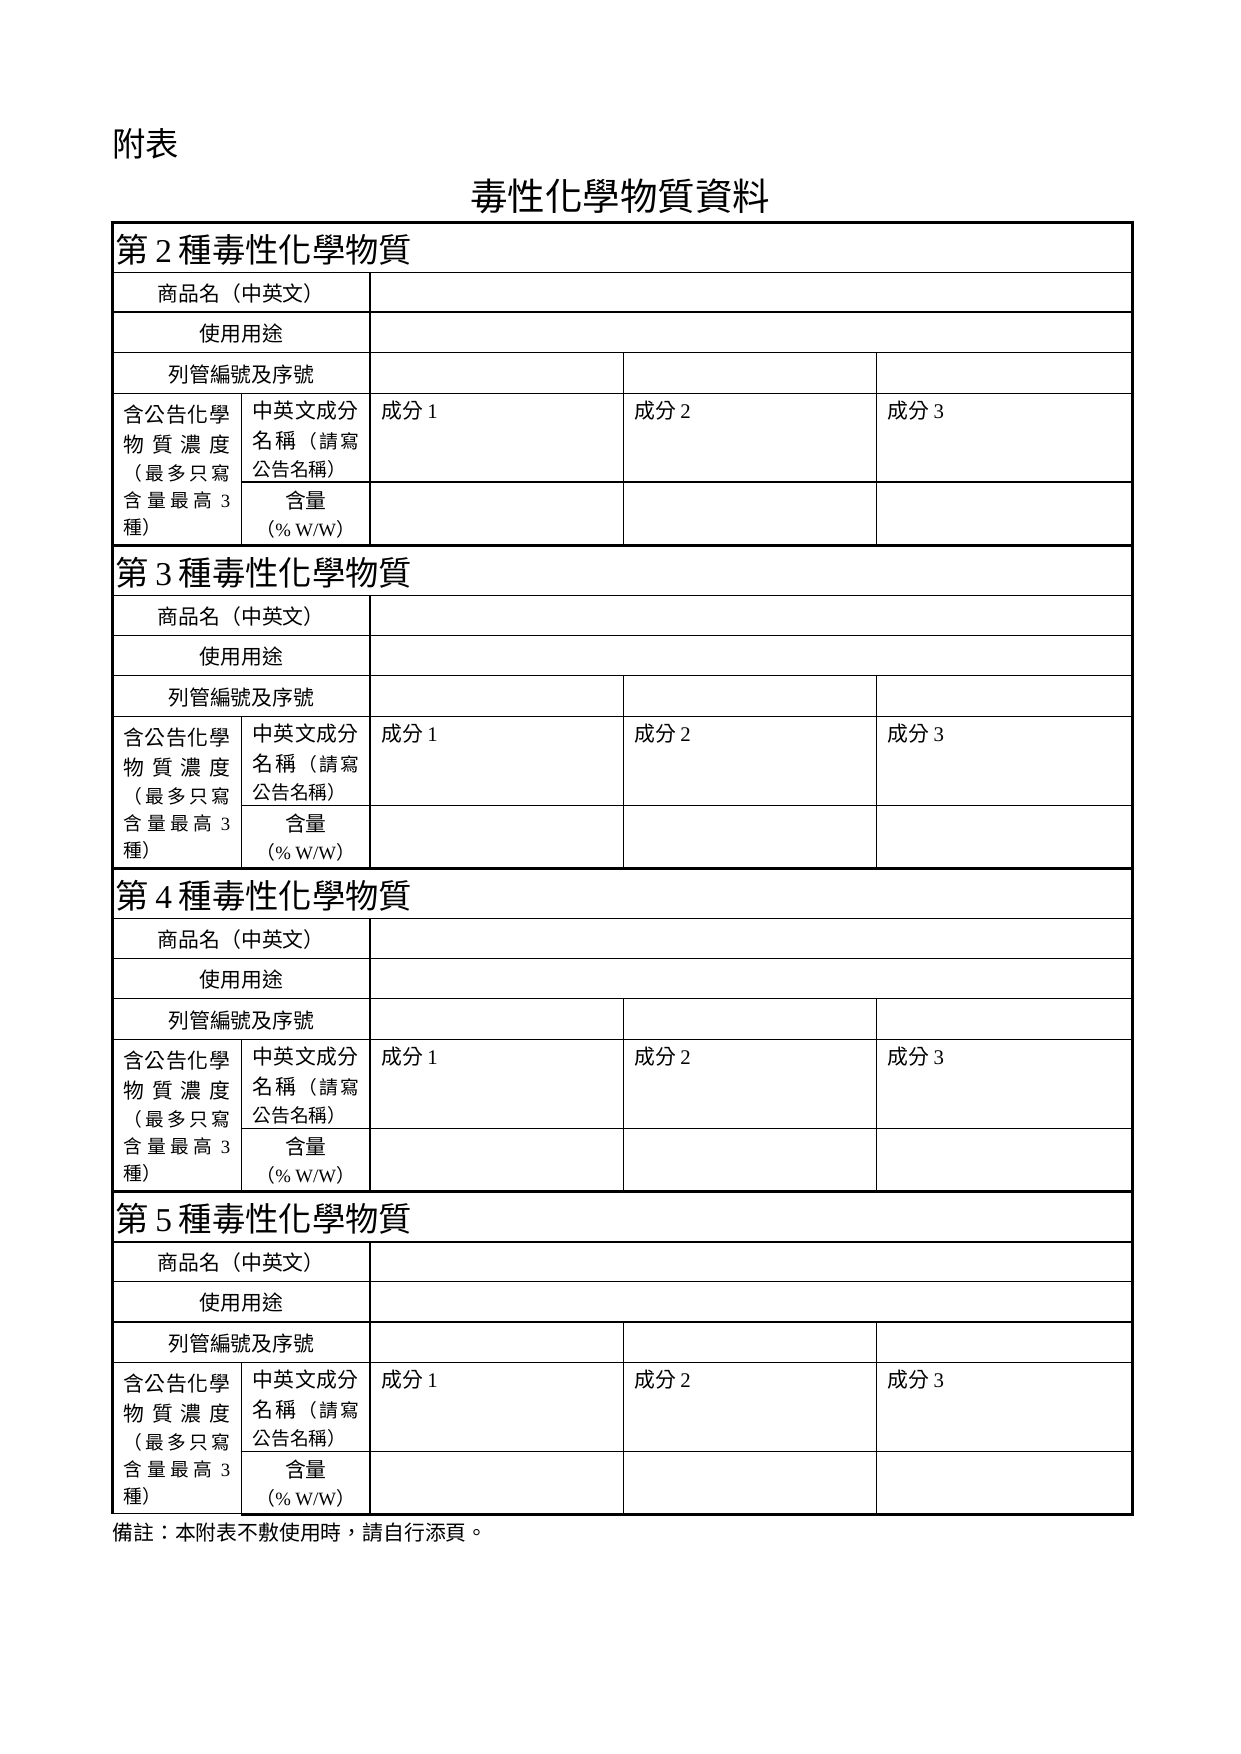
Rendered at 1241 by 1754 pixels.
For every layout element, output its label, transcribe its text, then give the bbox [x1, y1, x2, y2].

table_cell [624, 806, 876, 867]
table_cell [371, 959, 1131, 998]
table_cell 成分2 [624, 1363, 876, 1451]
table_cell 含量 （% W/W） [242, 806, 369, 867]
table_cell [371, 806, 623, 867]
table_cell [877, 353, 1131, 393]
table_cell [371, 919, 1131, 958]
table_cell 列管編號及序號 [114, 353, 369, 393]
table_cell 含量 （% W/W） [242, 483, 369, 544]
table_cell [371, 1452, 623, 1513]
table_cell 第3種毒性化學物質 [114, 547, 1131, 595]
table_cell 成分1 [371, 394, 623, 481]
table_cell 成分1 [371, 1363, 623, 1451]
table_cell 商品名（中英文） [114, 1243, 369, 1281]
table_cell 商品名（中英文） [114, 596, 369, 634]
table_cell 含公告化學物質濃度（最多只寫含量最高3種） [114, 1040, 241, 1190]
table_cell 第4種毒性化學物質 [114, 870, 1131, 918]
table_cell 含量 （% W/W） [242, 1452, 369, 1513]
table_cell 成分1 [371, 717, 623, 804]
table_cell 中英文成分名稱（請寫公告名稱） [242, 1040, 369, 1128]
table_cell 使用用途 [114, 636, 369, 675]
table_cell [877, 676, 1131, 716]
table_cell [371, 676, 623, 716]
table_cell [624, 1129, 876, 1190]
table_cell [624, 483, 876, 544]
table_cell 成分3 [877, 717, 1131, 804]
table_cell [371, 636, 1131, 675]
table_cell [371, 353, 623, 393]
table_cell 含公告化學物質濃度（最多只寫含量最高3種） [114, 394, 241, 544]
table_cell [624, 999, 876, 1039]
text 附表 [112, 118, 1128, 166]
table_cell [877, 1129, 1131, 1190]
table_cell 含量 （% W/W） [242, 1129, 369, 1190]
text 備註：本附表不敷使用時，請自行添頁。 [112, 1516, 1128, 1546]
table_cell 商品名（中英文） [114, 273, 369, 311]
table_cell [371, 999, 623, 1039]
table_cell [877, 806, 1131, 867]
table_cell [371, 1282, 1131, 1321]
table_cell [877, 1452, 1131, 1513]
table_cell [877, 483, 1131, 544]
table_cell 中英文成分名稱（請寫公告名稱） [242, 1363, 369, 1451]
table_cell [624, 1452, 876, 1513]
table_cell 列管編號及序號 [114, 999, 369, 1039]
table_cell 成分2 [624, 1040, 876, 1128]
table_cell [371, 596, 1131, 634]
table_cell 使用用途 [114, 1282, 369, 1321]
table_cell [371, 483, 623, 544]
table_cell [371, 1243, 1131, 1281]
table_cell 使用用途 [114, 959, 369, 998]
table_cell [877, 1323, 1131, 1362]
table_cell [371, 313, 1131, 352]
table_cell [624, 676, 876, 716]
table_cell 成分3 [877, 394, 1131, 481]
text 毒性化學物質資料 [112, 166, 1128, 221]
table_cell [877, 999, 1131, 1039]
table_cell 列管編號及序號 [114, 1323, 369, 1362]
table_cell 第5種毒性化學物質 [114, 1193, 1131, 1241]
table_cell [624, 353, 876, 393]
table_cell 成分2 [624, 717, 876, 804]
table_cell 成分1 [371, 1040, 623, 1128]
table_cell 中英文成分名稱（請寫公告名稱） [242, 717, 369, 804]
table_cell 商品名（中英文） [114, 919, 369, 958]
table_cell 使用用途 [114, 313, 369, 352]
table_cell [371, 273, 1131, 311]
table_cell 含公告化學物質濃度（最多只寫含量最高3種） [114, 1363, 241, 1513]
table_cell 成分2 [624, 394, 876, 481]
table_cell 成分3 [877, 1040, 1131, 1128]
table_cell 列管編號及序號 [114, 676, 369, 716]
table_cell 成分3 [877, 1363, 1131, 1451]
table_cell [371, 1323, 623, 1362]
table_cell [624, 1323, 876, 1362]
table_cell 含公告化學物質濃度（最多只寫含量最高3種） [114, 717, 241, 867]
table_cell 中英文成分名稱（請寫公告名稱） [242, 394, 369, 481]
table_header 第2種毒性化學物質 [114, 224, 1131, 272]
table_cell [371, 1129, 623, 1190]
